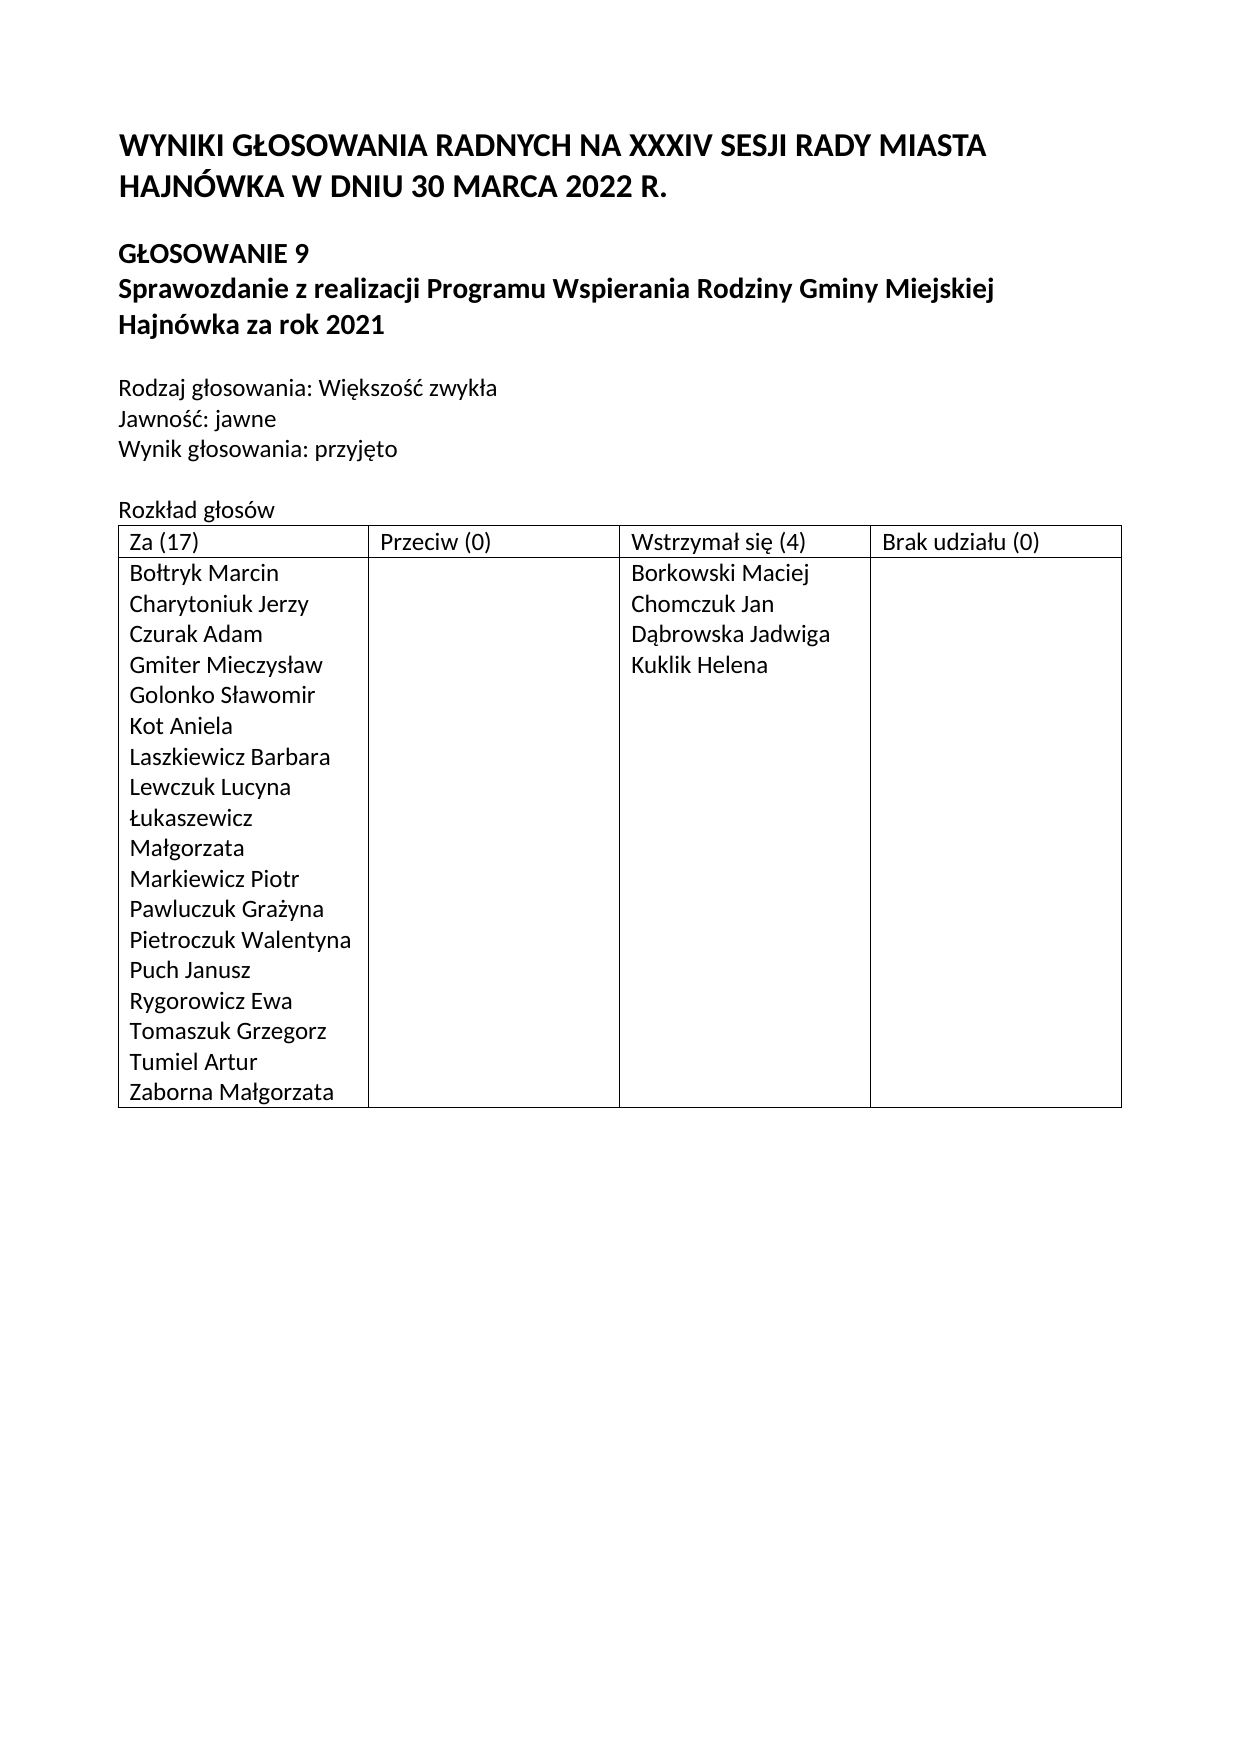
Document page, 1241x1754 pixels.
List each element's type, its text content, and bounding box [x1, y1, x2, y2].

subtitle GŁOSOWANIE 9 [118, 235, 1122, 271]
table_cell [871, 558, 1121, 1107]
table_header Przeciw (0) [369, 526, 619, 557]
table_cell Bołtryk Marcin Charytoniuk Jerzy Czurak Adam Gmiter Mieczysław Golonko Sławomir Kot Aniela Laszkiewicz Barbara Lewczuk Lucyna Łukaszewicz Małgorzata Markiewicz Piotr Pawluczuk Grażyna Pietroczuk Walentyna Puch Janusz Rygorowicz Ewa Tomaszuk Grzegorz Tumiel Artur Zaborna Małgorzata [119, 558, 368, 1107]
text Wynik głosowania: przyjęto [118, 433, 1122, 464]
text Rozkład głosów [118, 494, 1122, 525]
table_header Wstrzymał się (4) [620, 526, 870, 557]
subtitle Sprawozdanie z realizacji Programu Wspierania Rodziny Gminy Miejskiej Hajnówka za rok 2021 [118, 271, 1122, 342]
table_header Brak udziału (0) [871, 526, 1121, 557]
table_cell Borkowski Maciej Chomczuk Jan Dąbrowska Jadwiga Kuklik Helena [620, 558, 870, 1107]
text Rodzaj głosowania: Większość zwykła [118, 372, 1122, 403]
table_header Za (17) [119, 526, 368, 557]
text Jawność: jawne [118, 403, 1122, 433]
table_cell [369, 558, 619, 1107]
